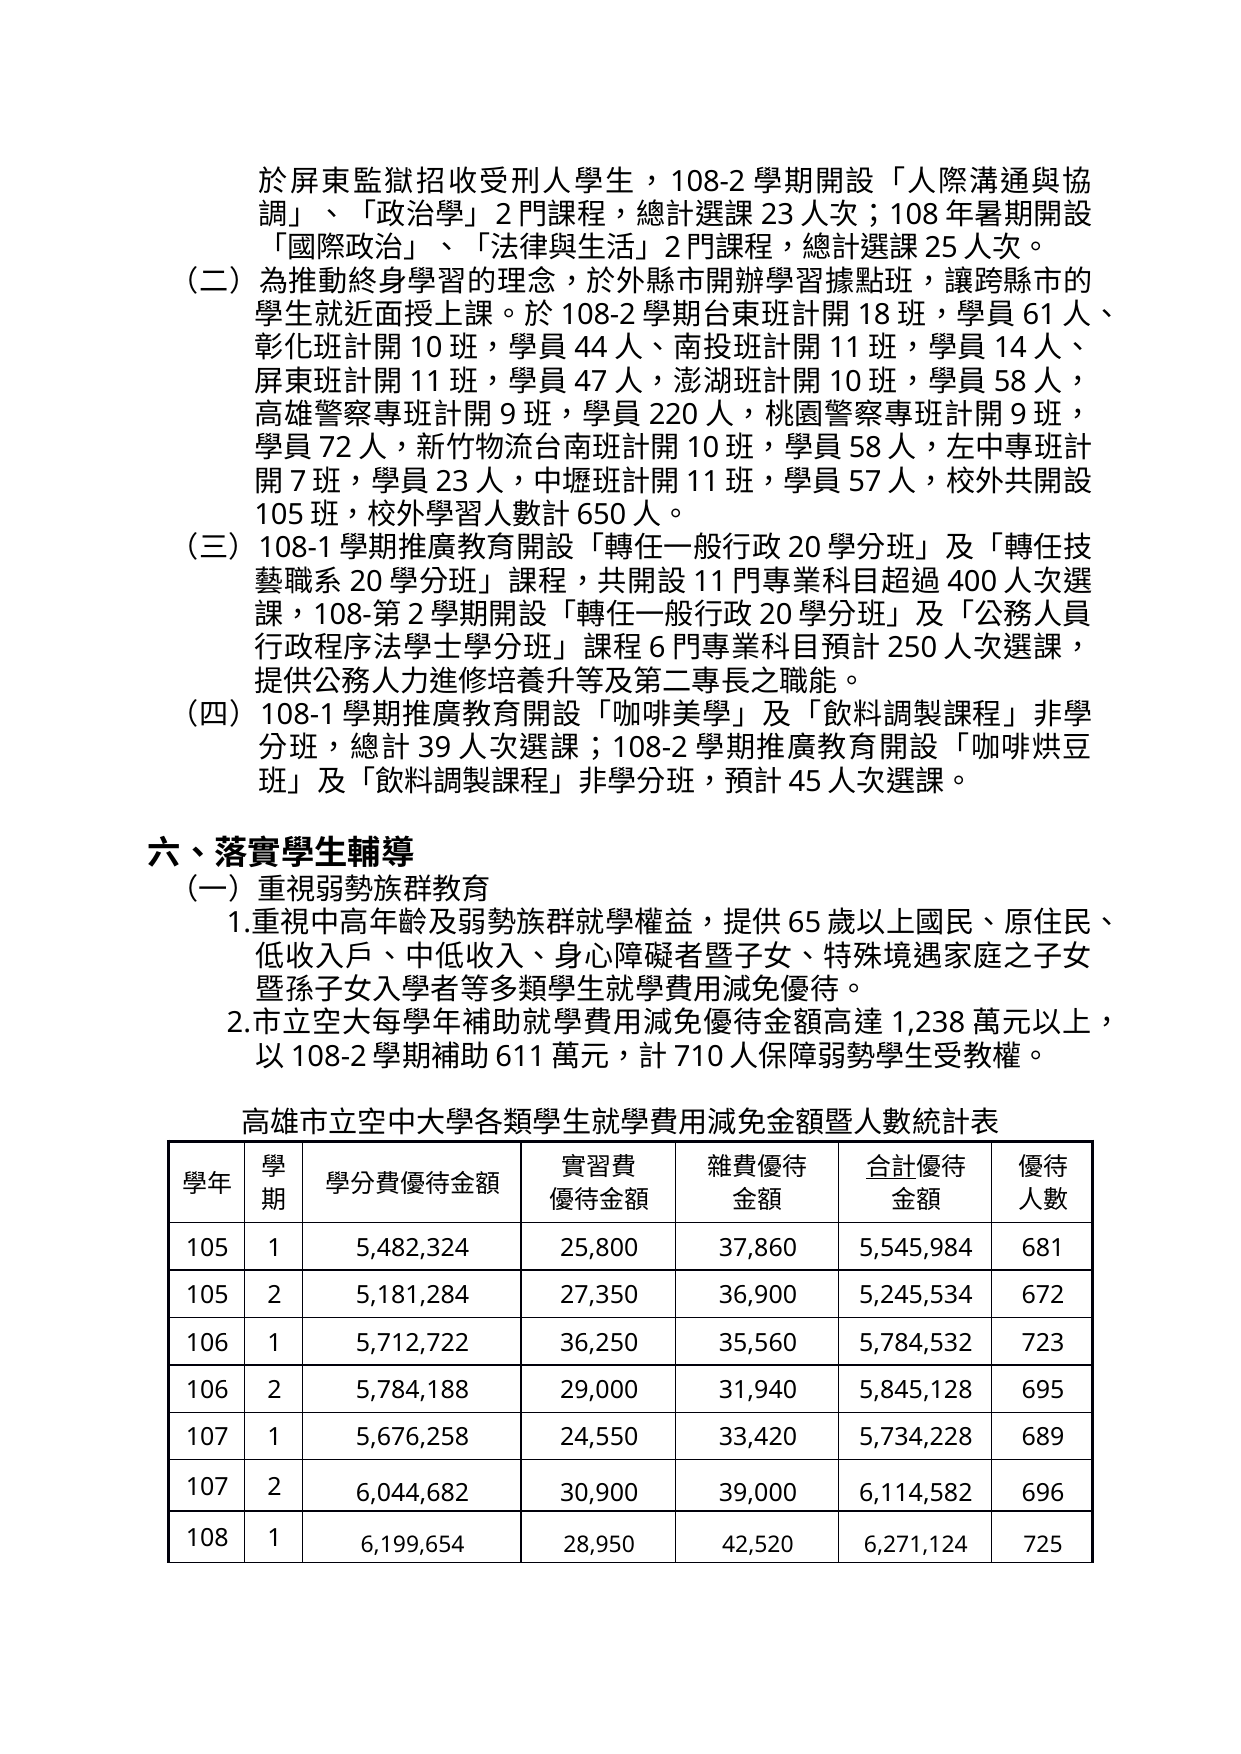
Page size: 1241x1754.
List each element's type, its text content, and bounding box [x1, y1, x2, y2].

table_header 雜費優待 金額 [676, 1143, 838, 1222]
table_cell 35,560 [676, 1318, 838, 1364]
table_cell 5,845,128 [839, 1366, 991, 1411]
table_header 優待 人數 [992, 1143, 1091, 1222]
table_header 學年 [170, 1143, 244, 1222]
table_cell 106 [170, 1318, 244, 1364]
table_cell 29,000 [522, 1366, 675, 1411]
table_cell 24,550 [522, 1413, 675, 1459]
text （四）108-1學期推廣教育開設「咖啡美學」及「飲料調製課程」非學分班，總計39人次選課；108-2學期推廣教育開設「咖啡烘豆班」及「飲料調製課程」非學分班，預計45人次選課。 [169, 698, 1092, 798]
table_cell 31,940 [676, 1366, 838, 1411]
table_cell 5,784,188 [303, 1366, 520, 1411]
table_cell 672 [992, 1271, 1091, 1317]
table_cell 39,000 [676, 1460, 838, 1510]
table_cell 5,712,722 [303, 1318, 520, 1364]
table_cell 5,545,984 [839, 1223, 991, 1269]
table_cell 28,950 [522, 1512, 675, 1562]
table_cell 30,900 [522, 1460, 675, 1510]
table_cell 5,784,532 [839, 1318, 991, 1364]
text （二）為推動終身學習的理念，於外縣市開辦學習據點班，讓跨縣市的學生就近面授上課。於108-2學期台東班計開18班，學員61人、彰化班計開10班，學員44人、南投班計開11班，學員14人、屏東班計開11班，學員47人，澎湖班計開10班，學員58人，高雄警察專班計開9班，學員220人，桃園警察專班計開9班，學員72人，新竹物流台南班計開10班，學員58人，左中專班計開7班，學員23人，中壢班計開11班，學員57人，校外共開設105班，校外學習人數計650人。 [169, 264, 1092, 531]
table_header 學期 [245, 1143, 302, 1222]
text 1.重視中高年齡及弱勢族群就學權益，提供65歲以上國民、原住民、低收入戶、中低收入、身心障礙者暨子女、特殊境遇家庭之子女暨孫子女入學者等多類學生就學費用減免優待。 [226, 906, 1092, 1006]
table_cell 6,199,654 [303, 1512, 520, 1562]
table_cell 106 [170, 1366, 244, 1411]
table_cell 107 [170, 1460, 244, 1510]
table_cell 6,114,582 [839, 1460, 991, 1510]
table_header 學分費優待金額 [303, 1143, 520, 1222]
table_cell 6,271,124 [839, 1512, 991, 1562]
text 六、落實學生輔導 [148, 831, 1092, 873]
text 2.市立空大每學年補助就學費用減免優待金額高達1,238萬元以上，以108-2學期補助611萬元，計710人保障弱勢學生受教權。 [226, 1006, 1092, 1073]
text （一）重視弱勢族群教育 [169, 873, 1092, 906]
table_cell 37,860 [676, 1223, 838, 1269]
table_cell 2 [245, 1366, 302, 1411]
table_cell 696 [992, 1460, 1091, 1510]
table_cell 6,044,682 [303, 1460, 520, 1510]
text 高雄市立空中大學各類學生就學費用減免金額暨人數統計表 [148, 1106, 1092, 1139]
table_cell 2 [245, 1271, 302, 1317]
table_cell 25,800 [522, 1223, 675, 1269]
table_cell 2 [245, 1460, 302, 1510]
table_cell 36,250 [522, 1318, 675, 1364]
table_cell 107 [170, 1413, 244, 1459]
table_cell 689 [992, 1413, 1091, 1459]
table_cell 5,482,324 [303, 1223, 520, 1269]
table_cell 27,350 [522, 1271, 675, 1317]
table_cell 695 [992, 1366, 1091, 1411]
table_cell 1 [245, 1223, 302, 1269]
text （一）與法務部合作開設監獄班課程，以關心男女監獄受刑人受教權益，於屏東監獄招收受刑人學生，108-2學期開設「人際溝通與協調」、「政治學」2門課程，總計選課23人次；108年暑期開設「國際政治」、「法律與生活」2門課程，總計選課25人次。 [169, 164, 1092, 264]
table_cell 5,734,228 [839, 1413, 991, 1459]
table_cell 5,676,258 [303, 1413, 520, 1459]
table_cell 105 [170, 1223, 244, 1269]
table_cell 36,900 [676, 1271, 838, 1317]
text （三）108-1學期推廣教育開設「轉任一般行政20學分班」及「轉任技藝職系20學分班」課程，共開設11門專業科目超過400人次選課，108-第2學期開設「轉任一般行政20學分班」及「公務人員行政程序法學士學分班」課程6門專業科目預計250人次選課，提供公務人力進修培養升等及第二專長之職能。 [169, 531, 1092, 698]
table_cell 1 [245, 1512, 302, 1562]
table_cell 5,181,284 [303, 1271, 520, 1317]
table_cell 42,520 [676, 1512, 838, 1562]
table_cell 725 [992, 1512, 1091, 1562]
table_cell 108 [170, 1512, 244, 1562]
table_cell 105 [170, 1271, 244, 1317]
table_cell 33,420 [676, 1413, 838, 1459]
table_cell 5,245,534 [839, 1271, 991, 1317]
table_cell 1 [245, 1413, 302, 1459]
table_cell 681 [992, 1223, 1091, 1269]
table_header 合計優待 金額 [839, 1143, 991, 1222]
table_header 實習費 優待金額 [522, 1143, 675, 1222]
table_cell 1 [245, 1318, 302, 1364]
table_cell 723 [992, 1318, 1091, 1364]
